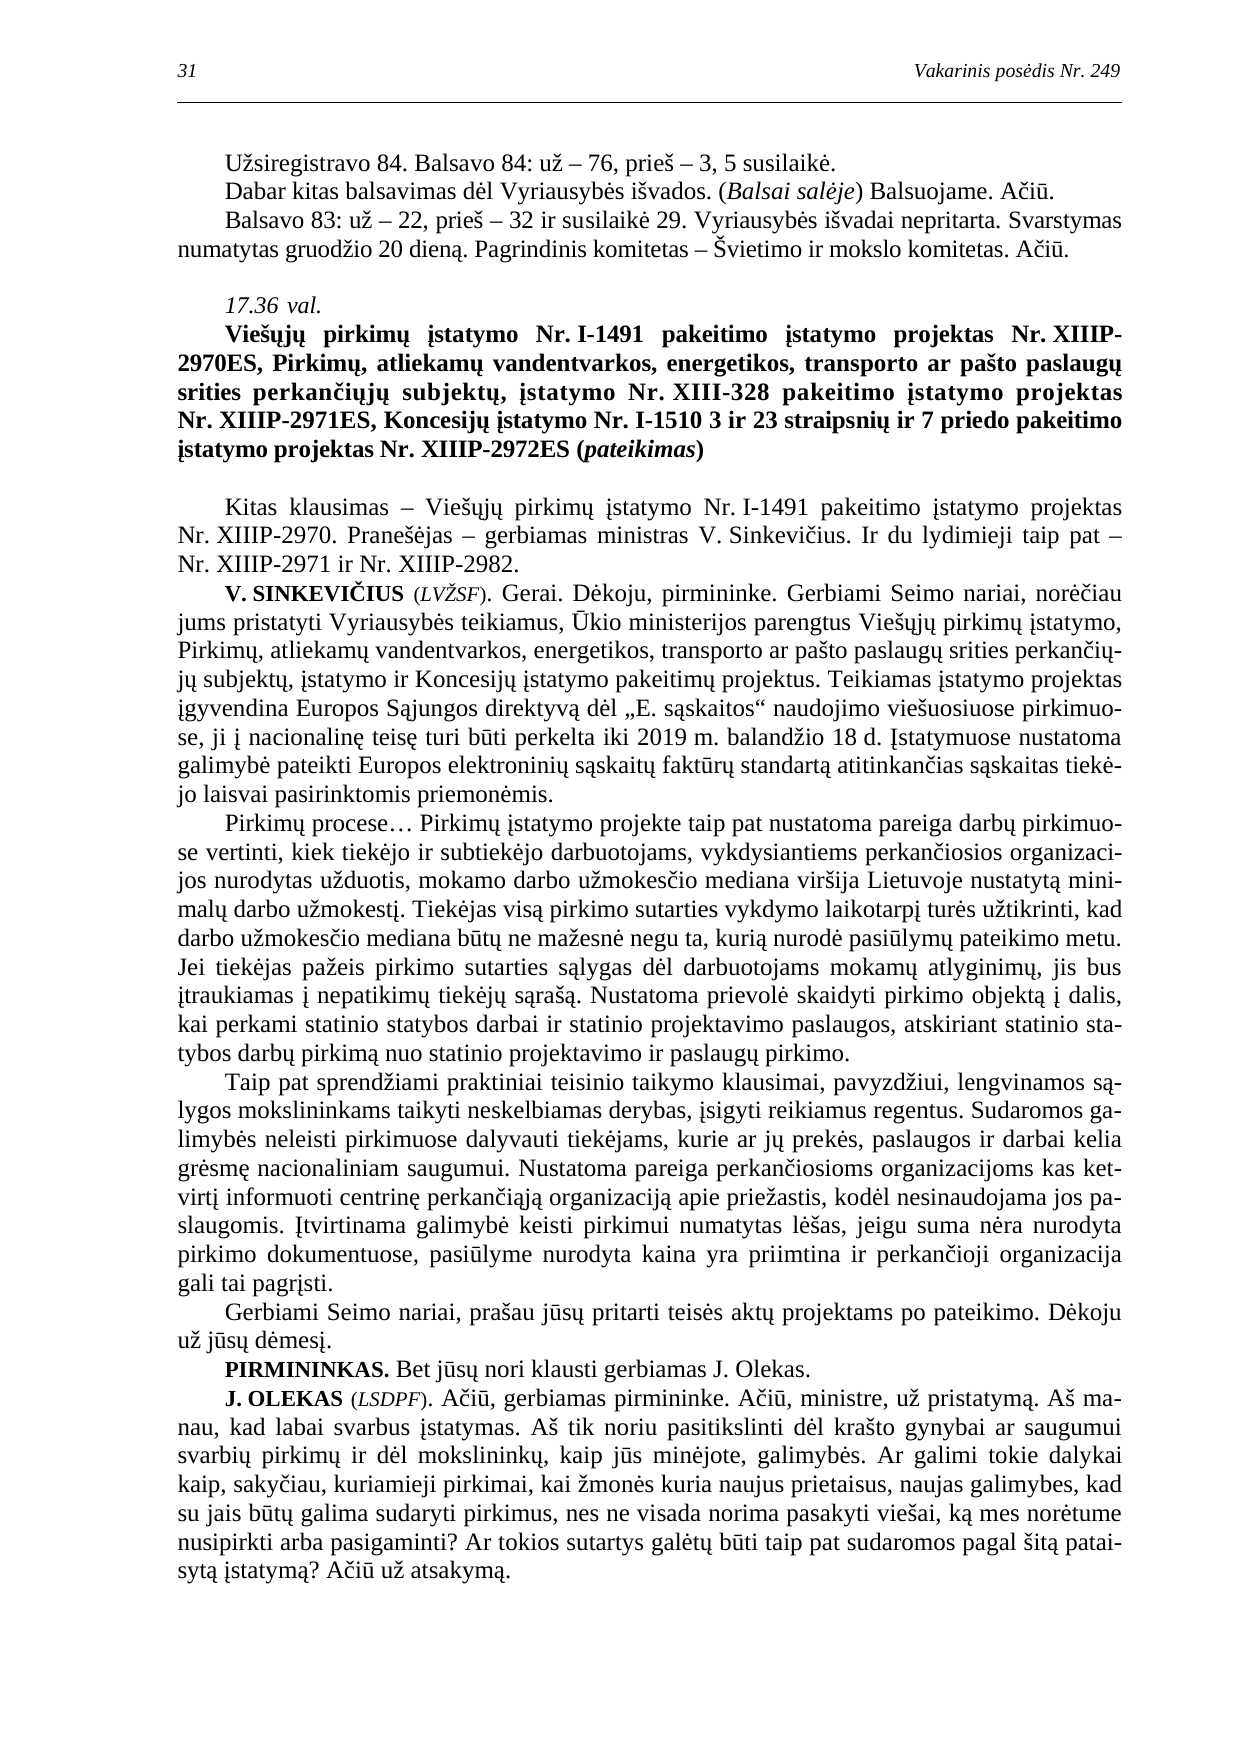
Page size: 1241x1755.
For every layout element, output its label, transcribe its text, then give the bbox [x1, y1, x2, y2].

text Ki­tas klau­si­mas – Vie­šų­jų pir­ki­mų įsta­ty­mo Nr. I-1491 pa­kei­ti­mo įsta­ty­mo pro­jek­tas Nr. XIIIP-2970. Pra­ne­šė­jas – ger­bia­mas mi­nist­ras V. Sin­ke­vi­čius. Ir du ly­di­mie­ji taip pat – Nr. XIIIP-2971 ir Nr. XIIIP-2982. [177, 492, 1122, 578]
text 17.36 val. [224, 291, 1122, 319]
text Taip pat spren­džia­mi prak­ti­niai tei­si­nio tai­ky­mo klau­si­mai, pa­vyz­džiui, leng­vi­na­mos są­ly­gos moks­li­nin­kams tai­ky­ti ne­skel­bia­mas de­ry­bas, įsi­gy­ti rei­kia­mus re­gen­tus. Su­da­ro­mos ga­li­my­bės ne­leis­ti pir­ki­muo­se da­ly­vau­ti tie­kė­jams, ku­rie ar jų pre­kės, pa­slau­gos ir dar­bai ke­lia grės­mę na­cio­na­li­niam sau­gu­mui. Nu­sta­to­ma pa­rei­ga per­kan­čio­sioms or­ga­ni­za­ci­joms kas ket­vir­tį in­for­muo­ti cen­tri­nę per­kan­či­ą­ją or­ga­ni­za­ci­ją apie prie­žas­tis, ko­dėl ne­si­nau­do­ja­ma jos pa­slau­go­mis. Įtvir­ti­na­ma ga­li­my­bė keis­ti pir­ki­mui nu­ma­ty­tas lė­šas, jei­gu su­ma nė­ra nu­ro­dy­ta pir­ki­mo do­ku­men­tuo­se, pa­siū­ly­me nu­ro­dy­ta kai­na yra pri­im­ti­na ir per­kan­čio­ji or­ga­ni­za­ci­ja ga­li tai pa­grįs­ti. [177, 1067, 1122, 1297]
text Vie­šų­jų pir­ki­mų įsta­ty­mo Nr. I-1491 pa­kei­ti­mo įsta­ty­mo pro­jek­tas Nr. XIIIP-2970ES, Pir­ki­mų, at­lie­ka­mų van­dent­var­kos, ener­ge­ti­kos, trans­por­to ar paš­to pa­slau­gų sri­ties per­kan­čių­jų sub­jek­tų, įsta­ty­mo Nr. XIII-328 pa­kei­ti­mo įsta­ty­mo pro­jek­tas Nr. XIIIP-2971ES, Kon­ce­si­jų įsta­ty­mo Nr. I-1510 3 ir 23 straips­nių ir 7 prie­do pa­kei­ti­mo įsta­ty­mo pro­jek­tas Nr. XIIIP-2972ES (pa­tei­ki­mas) [177, 319, 1122, 463]
text Pir­ki­mų pro­ce­se… Pir­ki­mų įsta­ty­mo pro­jek­te taip pat nu­sta­to­ma pa­rei­ga dar­bų pir­ki­muo­se ver­tin­ti, kiek tie­kė­jo ir sub­tie­kė­jo dar­buo­to­jams, vyk­dy­sian­tiems per­kan­čio­sios or­ga­ni­za­ci­jos nu­ro­dy­tas už­duo­tis, mo­ka­mo dar­bo už­mo­kes­čio me­dia­na vir­ši­ja Lie­tu­vo­je nu­sta­ty­tą mi­ni­ma­lų dar­bo už­mo­kes­tį. Tie­kė­jas vi­są pir­ki­mo su­tar­ties vyk­dy­mo lai­ko­tar­pį tu­rės už­tik­rin­ti, kad dar­bo už­mo­kes­čio me­dia­na bū­tų ne ma­žes­nė ne­gu ta, ku­rią nu­ro­dė pa­siū­ly­mų pa­tei­ki­mo me­tu. Jei tie­kė­jas pa­žeis pir­ki­mo su­tar­ties są­ly­gas dėl dar­buo­to­jams mo­ka­mų at­ly­gi­ni­mų, jis bus įtrau­kia­mas į ne­pa­ti­ki­mų tie­kė­jų są­ra­šą. Nu­sta­to­ma prie­vo­lė skai­dy­ti pir­ki­mo ob­jek­tą į da­lis, kai per­ka­mi sta­ti­nio sta­ty­bos dar­bai ir sta­ti­nio pro­jek­ta­vi­mo pa­slau­gos, at­ski­riant sta­ti­nio sta­ty­bos dar­bų pir­ki­mą nuo sta­ti­nio pro­jek­ta­vi­mo ir pa­slau­gų pir­ki­mo. [177, 808, 1122, 1067]
text V. SINKEVIČIUS (LVŽSF). Ge­rai. Dė­ko­ju, pir­mi­nin­ke. Ger­bia­mi Sei­mo na­riai, no­rė­čiau jums pri­sta­ty­ti Vy­riau­sy­bės tei­kia­mus, Ūkio mi­nis­te­ri­jos pa­reng­tus Vie­šų­jų pir­ki­mų įsta­ty­mo, Pir­ki­mų, at­lie­ka­mų van­dent­var­kos, ener­ge­ti­kos, trans­por­to ar paš­to pa­slau­gų sri­ties per­kan­čių­jų sub­jek­tų, įsta­ty­mo ir Kon­ce­si­jų įsta­ty­mo pa­kei­ti­mų pro­jek­tus. Tei­kia­mas įsta­ty­mo pro­jek­tas įgy­ven­di­na Eu­ro­pos Są­jun­gos di­rek­ty­vą dėl „E. są­skai­tos“ nau­do­ji­mo vie­šuo­siuo­se pir­ki­muo­se, ji į na­cio­na­li­nę tei­sę tu­ri bū­ti per­kel­ta iki 2019 m. ba­lan­džio 18 d. Įsta­ty­muo­se nu­sta­to­ma ga­li­my­bė pa­teik­ti Eu­ro­pos elek­tro­ni­nių są­skai­tų fak­tū­rų stan­dar­tą ati­tin­kan­čias są­skai­tas tie­kė­jo lais­vai pa­si­rink­to­mis prie­mo­nė­mis. [177, 578, 1122, 808]
text J. OLEKAS (LSDPF). Ačiū, ger­bia­mas pir­mi­nin­ke. Ačiū, mi­nist­re, už pri­sta­ty­mą. Aš ma­nau, kad la­bai svar­bus įsta­ty­mas. Aš tik no­riu pa­si­tiks­lin­ti dėl kraš­to gy­ny­bai ar sau­gu­mui svar­bių pir­ki­mų ir dėl moks­li­nin­kų, kaip jūs mi­nė­jo­te, ga­li­my­bės. Ar ga­li­mi to­kie da­ly­kai kaip, sa­ky­čiau, ku­ria­mie­ji pir­ki­mai, kai žmo­nės ku­ria nau­jus prie­tai­sus, nau­jas ga­li­my­bes, kad su jais bū­tų ga­li­ma su­da­ry­ti pir­ki­mus, nes ne vi­sa­da no­ri­ma pa­sa­ky­ti vie­šai, ką mes no­rė­tu­me nu­si­pirk­ti ar­ba pa­si­ga­min­ti? Ar to­kios su­tar­tys ga­lė­tų bū­ti taip pat su­da­ro­mos pa­gal ši­tą pa­tai­sy­tą įsta­ty­mą? Ačiū už at­sa­ky­mą. [177, 1383, 1122, 1584]
text Bal­sa­vo 83: už – 22, prieš – 32 ir su­si­lai­kė 29. Vy­riau­sy­bės iš­va­dai ne­pri­tar­ta. Svars­ty­mas nu­ma­ty­tas gruo­džio 20 die­ną. Pa­grin­di­nis ko­mi­te­tas – Švie­ti­mo ir moks­lo ko­mi­te­tas. Ačiū. [177, 205, 1122, 263]
text Ger­bia­mi Sei­mo na­riai, pra­šau jū­sų pri­tar­ti tei­sės ak­tų pro­jek­tams po pa­tei­ki­mo. Dė­ko­ju už jū­sų dė­me­sį. [177, 1297, 1122, 1354]
text Už­si­re­gist­ra­vo 84. Bal­sa­vo 84: už – 76, prieš – 3, 5 su­si­lai­kė. [177, 148, 1122, 176]
text Da­bar ki­tas bal­sa­vi­mas dėl Vy­riau­sy­bės iš­va­dos. (Bal­sai sa­lė­je) Bal­suo­ja­me. Ačiū. [177, 176, 1122, 205]
text PIRMININKAS. Bet jū­sų no­ri klaus­ti ger­bia­mas J. Ole­kas. [177, 1354, 1122, 1383]
